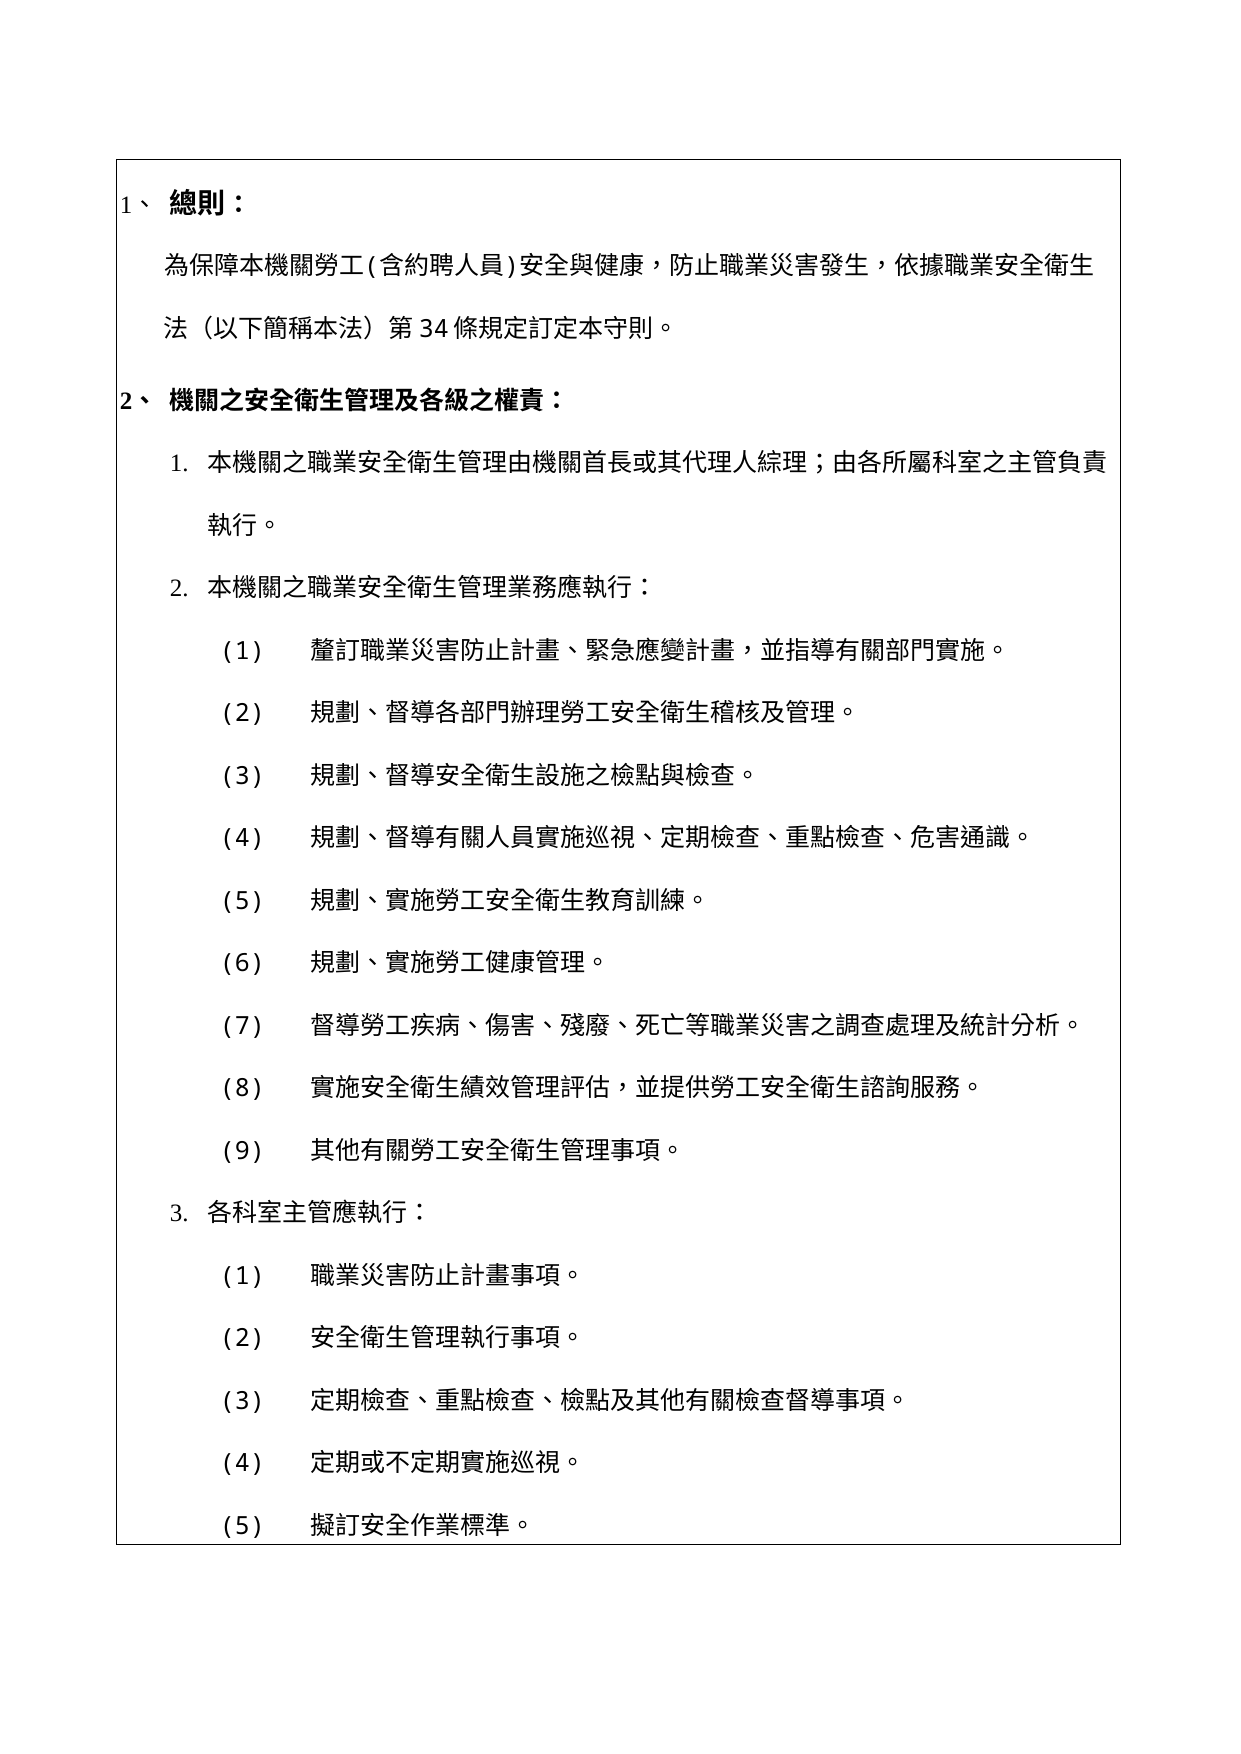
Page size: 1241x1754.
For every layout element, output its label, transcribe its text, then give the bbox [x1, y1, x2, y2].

table_header 總則： 為保障本機關勞工(含約聘人員)安全與健康，防止職業災害發生，依據職業安全衛生法（以下簡稱本法）第34條規定訂定本守則。 機關之安全衛生管理及各級之權責： 本機關之職業安全衛生管理由機關首長或其代理人綜理；由各所屬科室之主管負責執行。 本機關之職業安全衛生管理業務應執行： 釐訂職業災害防止計畫、緊急應變計畫，並指導有關部門實施。 規劃、督導各部門辦理勞工安全衛生稽核及管理。 規劃、督導安全衛生設施之檢點與檢查。 規劃、督導有關人員實施巡視、定期檢查、重點檢查、危害通識。 規劃、實施勞工安全衛生教育訓練。 規劃、實施勞工健康管理。 督導勞工疾病、傷害、殘廢、死亡等職業災害之調查處理及統計分析。 實施安全衛生績效管理評估，並提供勞工安全衛生諮詢服務。 其他有關勞工安全衛生管理事項。 各科室主管應執行： 職業災害防止計畫事項。 安全衛生管理執行事項。 定期檢查、重點檢查、檢點及其他有關檢查督導事項。 定期或不定期實施巡視。 擬訂安全作業標準。 教導及督導所屬遵守安全作業標準方法。 各項作業之安全衛生監督及指導。 其他交辦有關安全衛生管理事項。 本機關勞工應切實遵行： 本機關訂定之安全衛生工作守則。 由機關首長或其代理人所指示之安全衛生所應遵行之事項。 參加本機關舉辦或指派之安全衛生教育訓練。 [117, 160, 1120, 1544]
